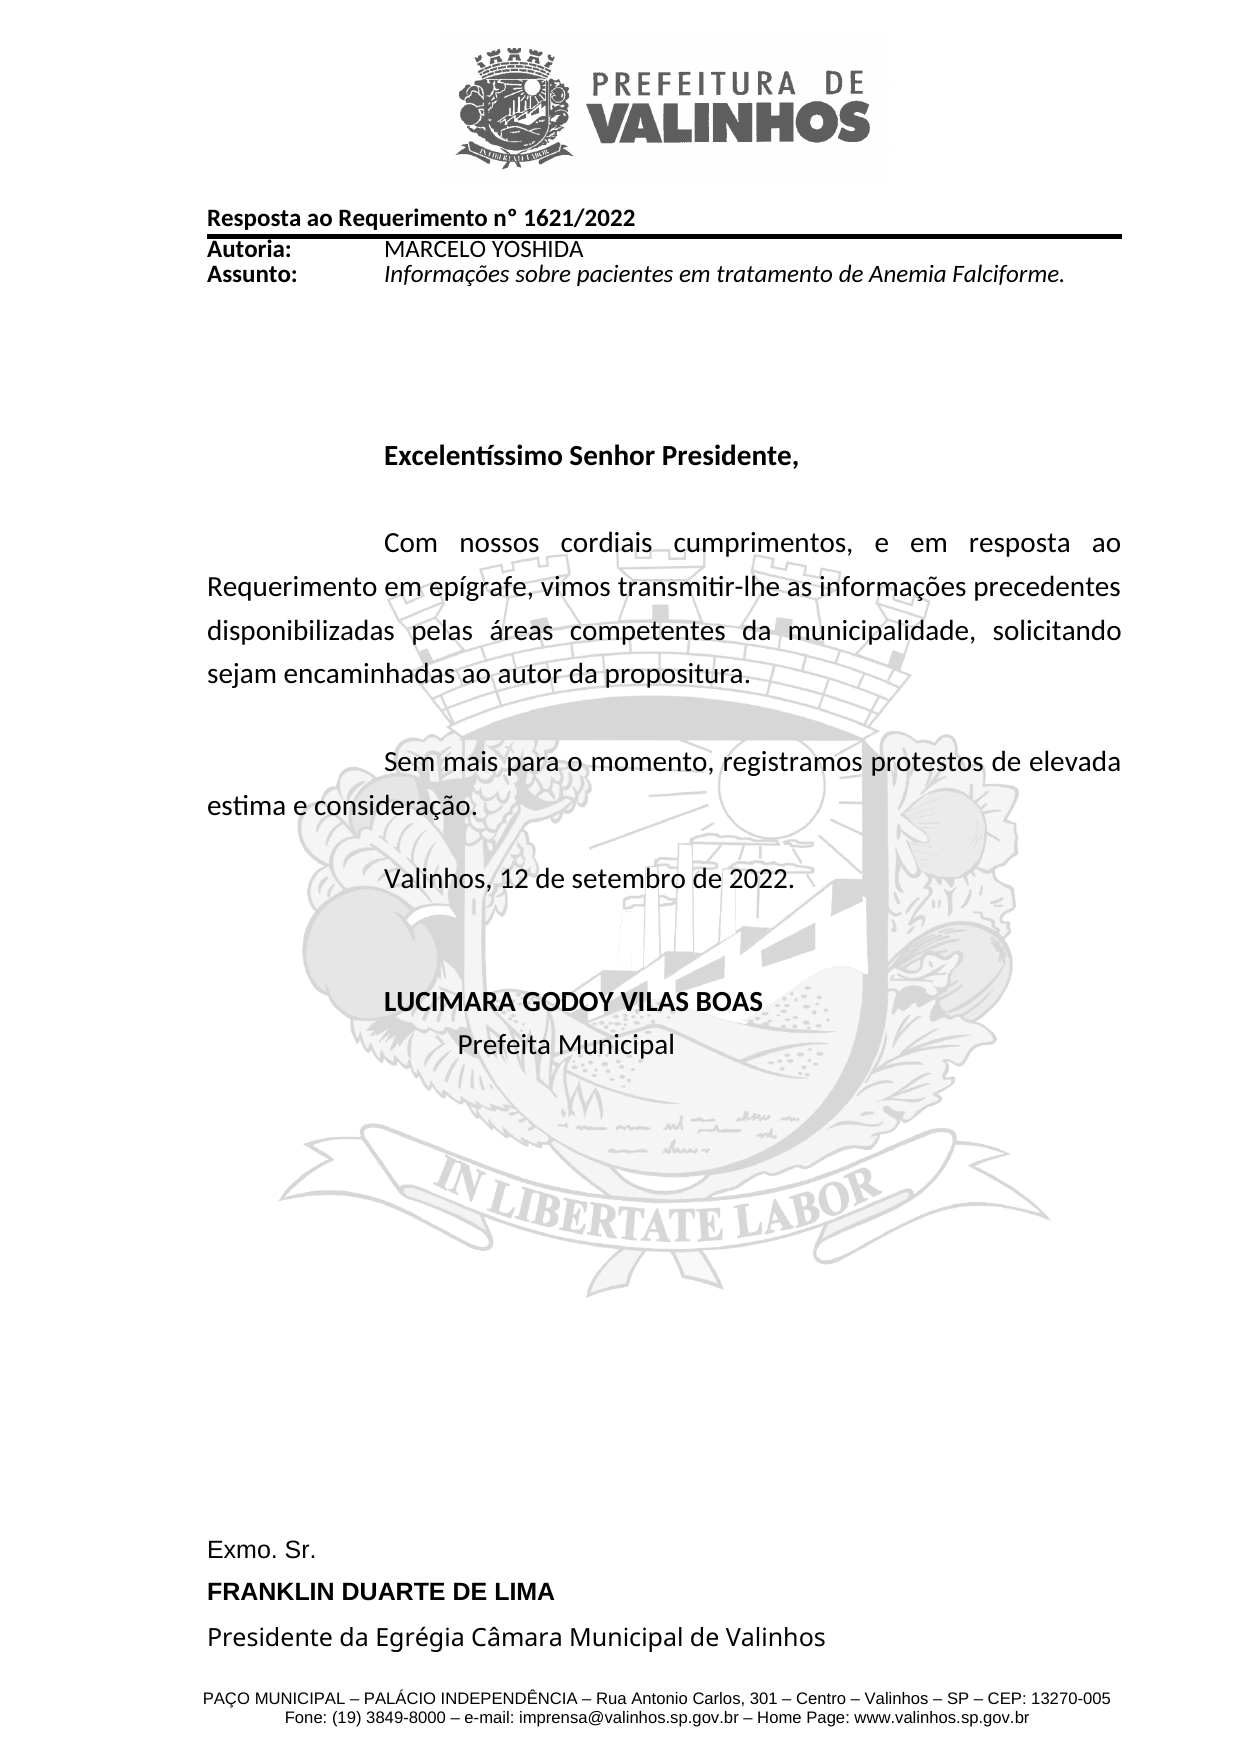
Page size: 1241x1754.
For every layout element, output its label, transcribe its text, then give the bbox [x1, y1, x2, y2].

text LUCIMARA GODOY VILAS BOAS [1094, 989, 1122, 1018]
picture [438, 29, 891, 185]
text Prefeita Municipal [207, 1033, 235, 1062]
text Valinhos, 12 de setembro de 2022. [207, 866, 235, 895]
text Excelentíssimo Senhor Presidente, [207, 443, 1122, 472]
picture [1090, 584, 1094, 594]
text Valinhos, 12 de setembro de 2022. [1094, 866, 1122, 895]
text LUCIMARA GODOY VILAS BOAS [207, 989, 235, 1018]
text Prefeita Municipal [1094, 1033, 1122, 1062]
picture [235, 506, 1094, 1342]
text Sem mais para o momento, registramos protestos de elevada estima e consideração. [207, 749, 235, 822]
text Sem mais para o momento, registramos protestos de elevada estima e consideração. [1094, 749, 1122, 822]
